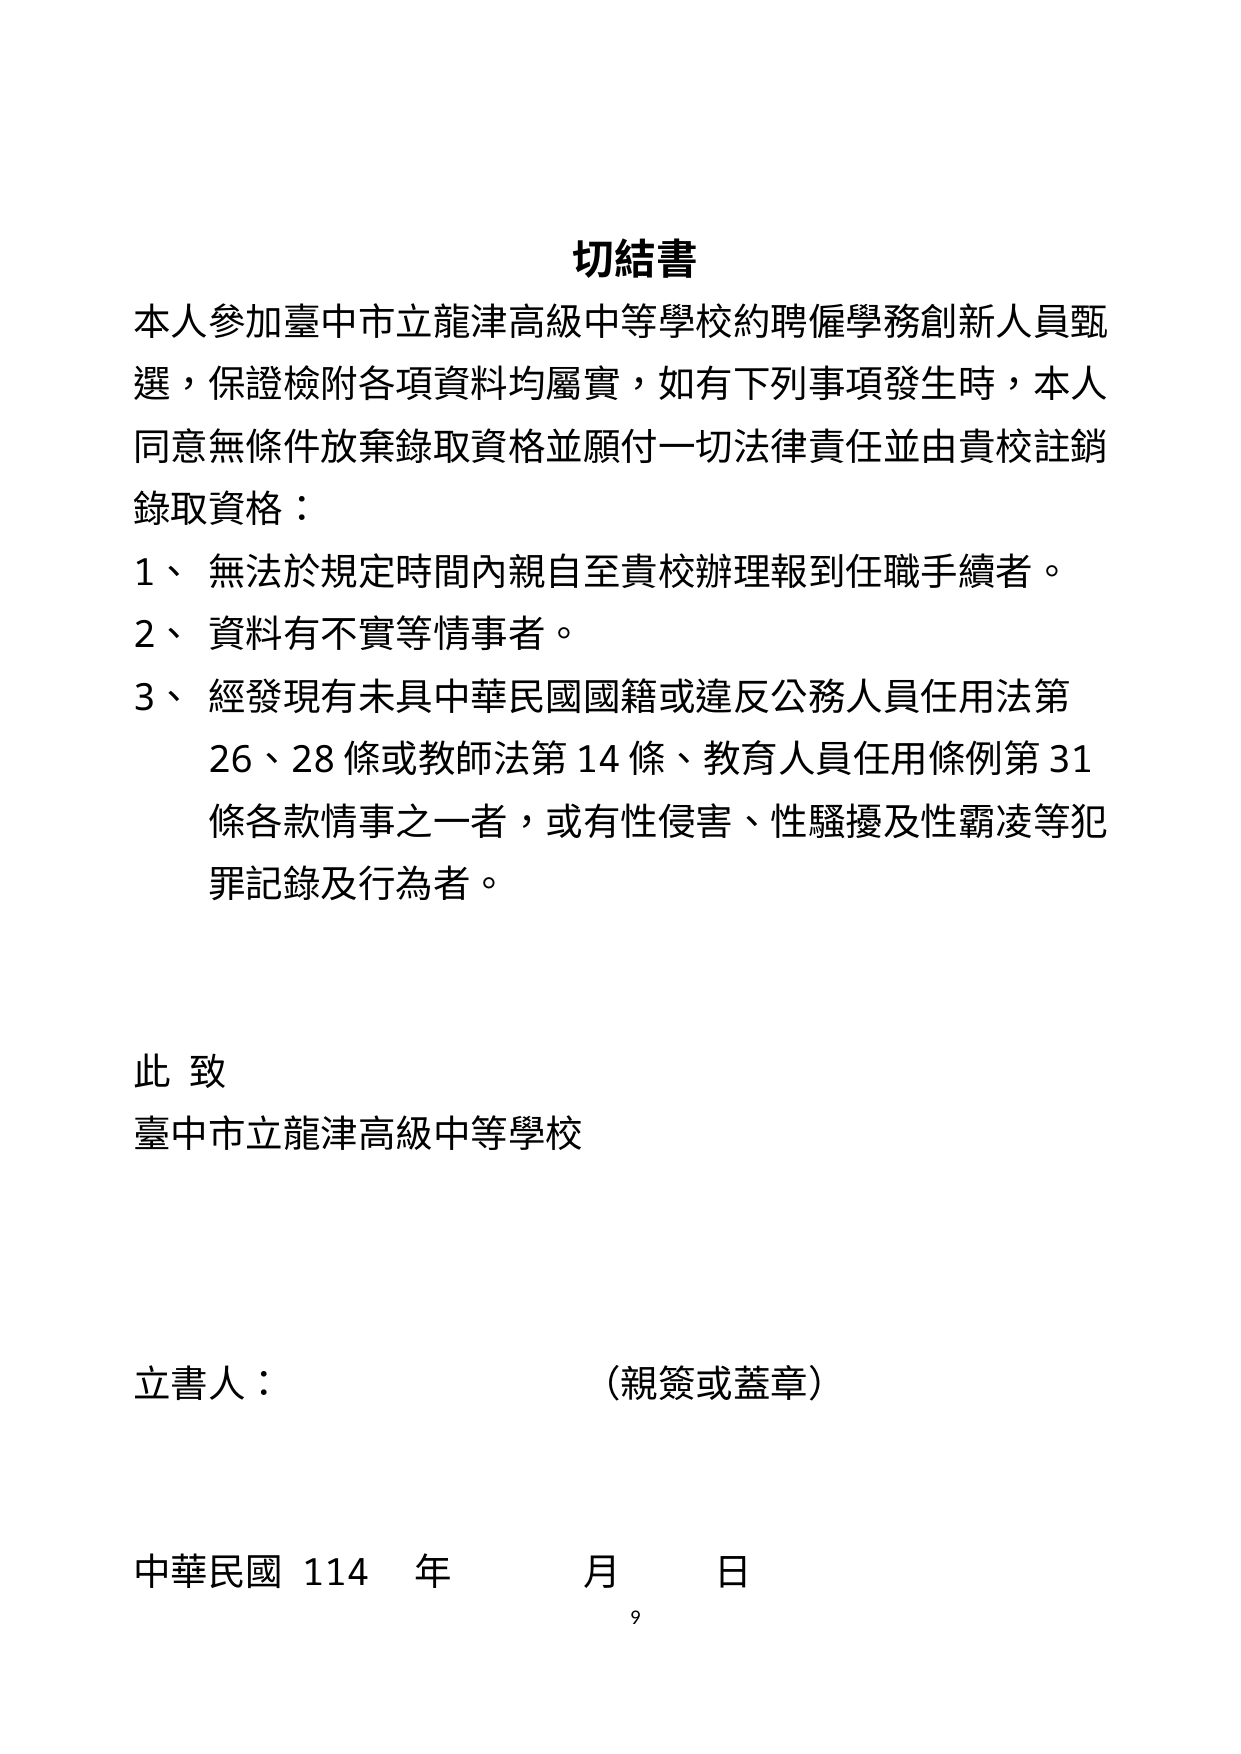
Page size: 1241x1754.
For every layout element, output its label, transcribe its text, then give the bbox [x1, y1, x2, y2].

list 資料有不實等情事者。 [133, 589, 1137, 652]
text 本人參加臺中市立龍津高級中等學校約聘僱學務創新人員甄選，保證檢附各項資料均屬實，如有下列事項發生時，本人同意無條件放棄錄取資格並願付一切法律責任並由貴校註銷錄取資格： [133, 277, 1137, 527]
list 經發現有未具中華民國國籍或違反公務人員任用法第26、28條或教師法第14條、教育人員任用條例第31條各款情事之一者，或有性侵害、性騷擾及性霸凌等犯罪記錄及行為者。 [133, 652, 1137, 902]
text 切結書 [133, 214, 1137, 277]
text 臺中市立龍津高級中等學校 [133, 1089, 1137, 1152]
text 中華民國 114 年 月 日 [133, 1527, 1137, 1589]
text 立書人： （親簽或蓋章） [133, 1339, 1137, 1402]
list 無法於規定時間內親自至貴校辦理報到任職手續者。 [133, 527, 1137, 589]
text 此 致 [133, 1027, 1137, 1089]
